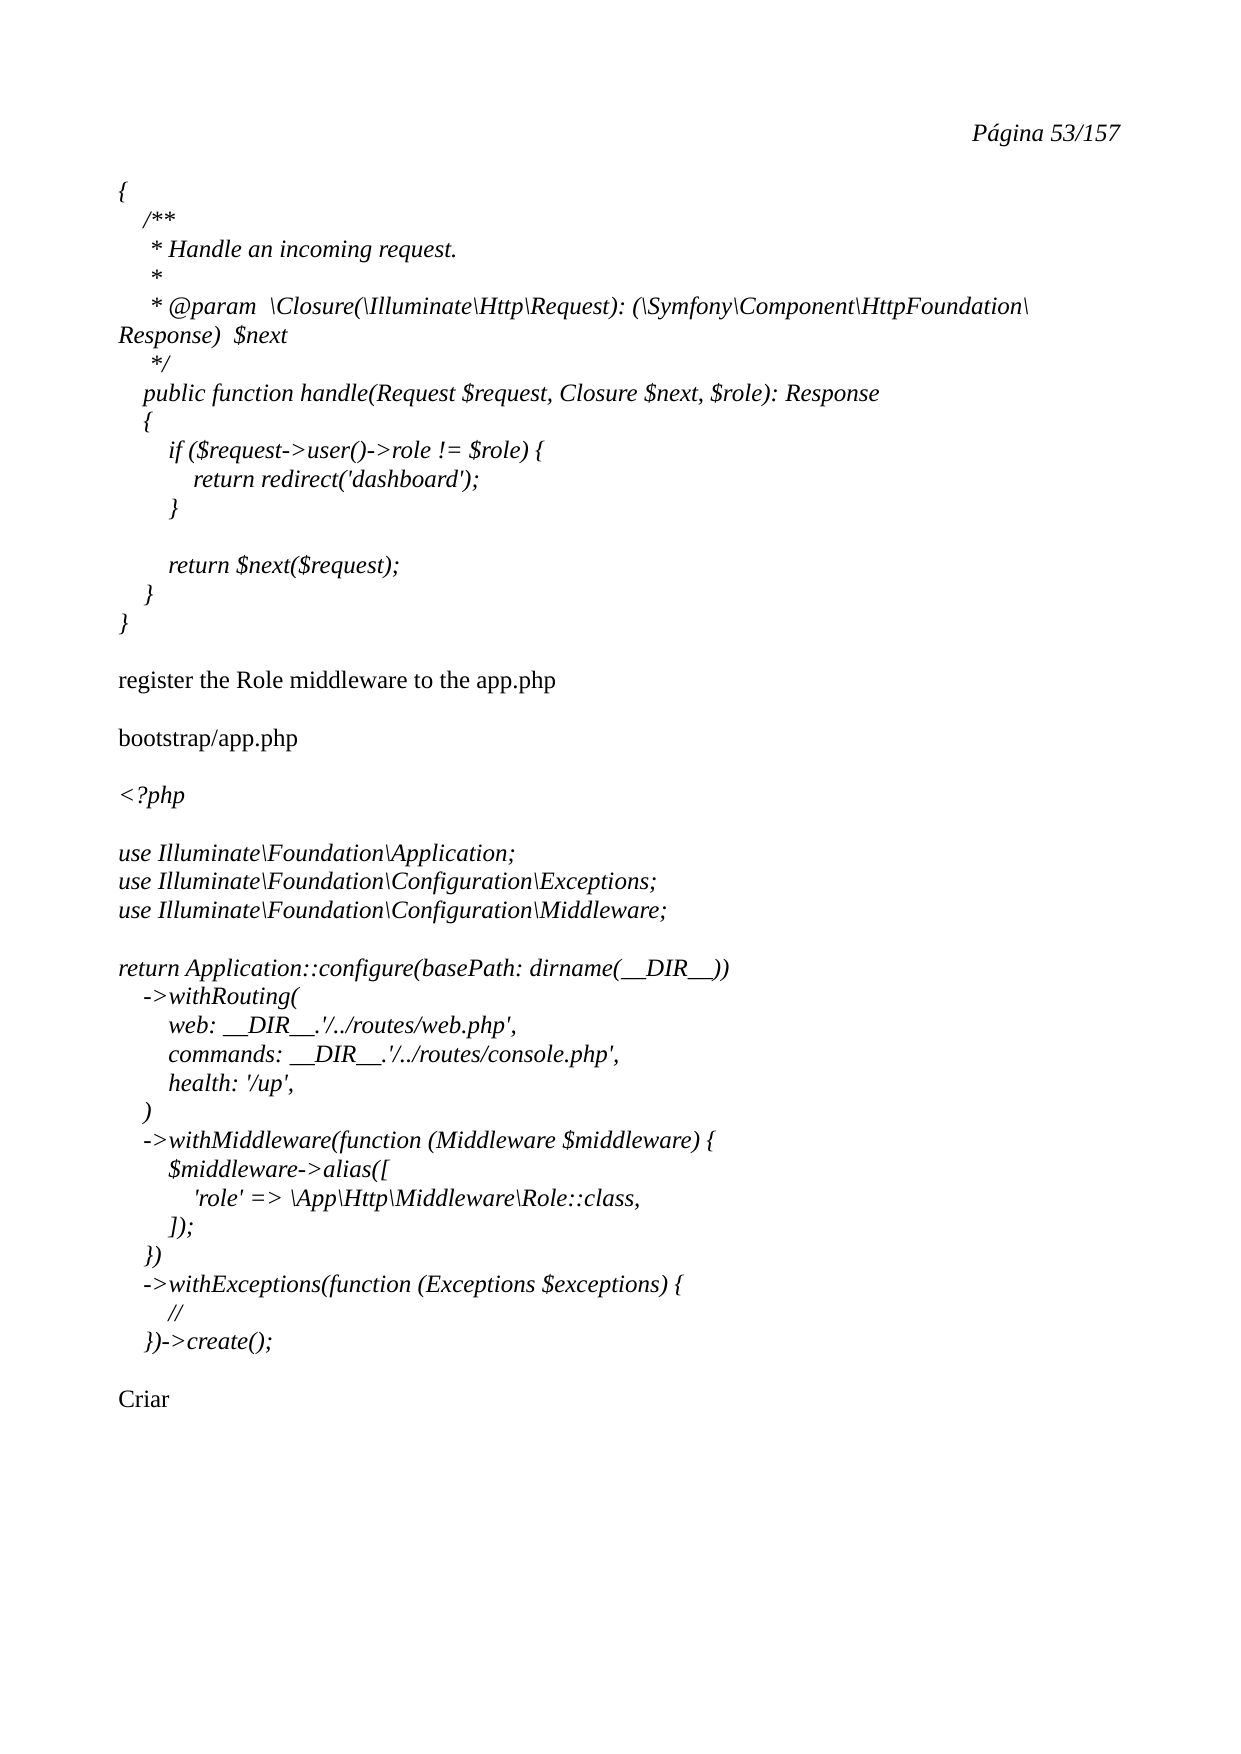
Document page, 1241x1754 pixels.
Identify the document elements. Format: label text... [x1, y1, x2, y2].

text web: __DIR__.'/../routes/web.php', [118, 1010, 1122, 1039]
text { [118, 176, 1122, 205]
text register the Role middleware to the app.php [118, 665, 1122, 694]
text * Handle an incoming request. [118, 234, 1122, 263]
text 'role' => \App\Http\Middleware\Role::class, [118, 1183, 1122, 1211]
text } [118, 608, 1122, 636]
text use Illuminate\Foundation\Application; [118, 838, 1122, 866]
text use Illuminate\Foundation\Configuration\Exceptions; [118, 866, 1122, 895]
text ->withExceptions(function (Exceptions $exceptions) { [118, 1269, 1122, 1298]
text * @param \Closure(\Illuminate\Http\Request): (\Symfony\Component\HttpFoundation\Response) $next [118, 291, 1122, 349]
text use Illuminate\Foundation\Configuration\Middleware; [118, 895, 1122, 924]
text return redirect('dashboard'); [118, 464, 1122, 493]
text } [118, 493, 1122, 521]
text <?php [118, 780, 1122, 809]
text })->create(); [118, 1326, 1122, 1355]
text return $next($request); [118, 550, 1122, 579]
text // [118, 1298, 1122, 1326]
text $middleware->alias([ [118, 1154, 1122, 1183]
text return Application::configure(basePath: dirname(__DIR__)) [118, 953, 1122, 981]
text commands: __DIR__.'/../routes/console.php', [118, 1039, 1122, 1068]
text */ [118, 349, 1122, 378]
text Criar [118, 1384, 1122, 1413]
text if ($request->user()->role != $role) { [118, 435, 1122, 464]
text ->withRouting( [118, 981, 1122, 1010]
text ) [118, 1096, 1122, 1125]
text ]); [118, 1211, 1122, 1240]
text health: '/up', [118, 1068, 1122, 1096]
text public function handle(Request $request, Closure $next, $role): Response [118, 378, 1122, 406]
text /** [118, 205, 1122, 234]
text { [118, 406, 1122, 435]
text bootstrap/app.php [118, 723, 1122, 751]
text ->withMiddleware(function (Middleware $middleware) { [118, 1125, 1122, 1154]
text * [118, 263, 1122, 291]
text }) [118, 1240, 1122, 1269]
text } [118, 579, 1122, 608]
